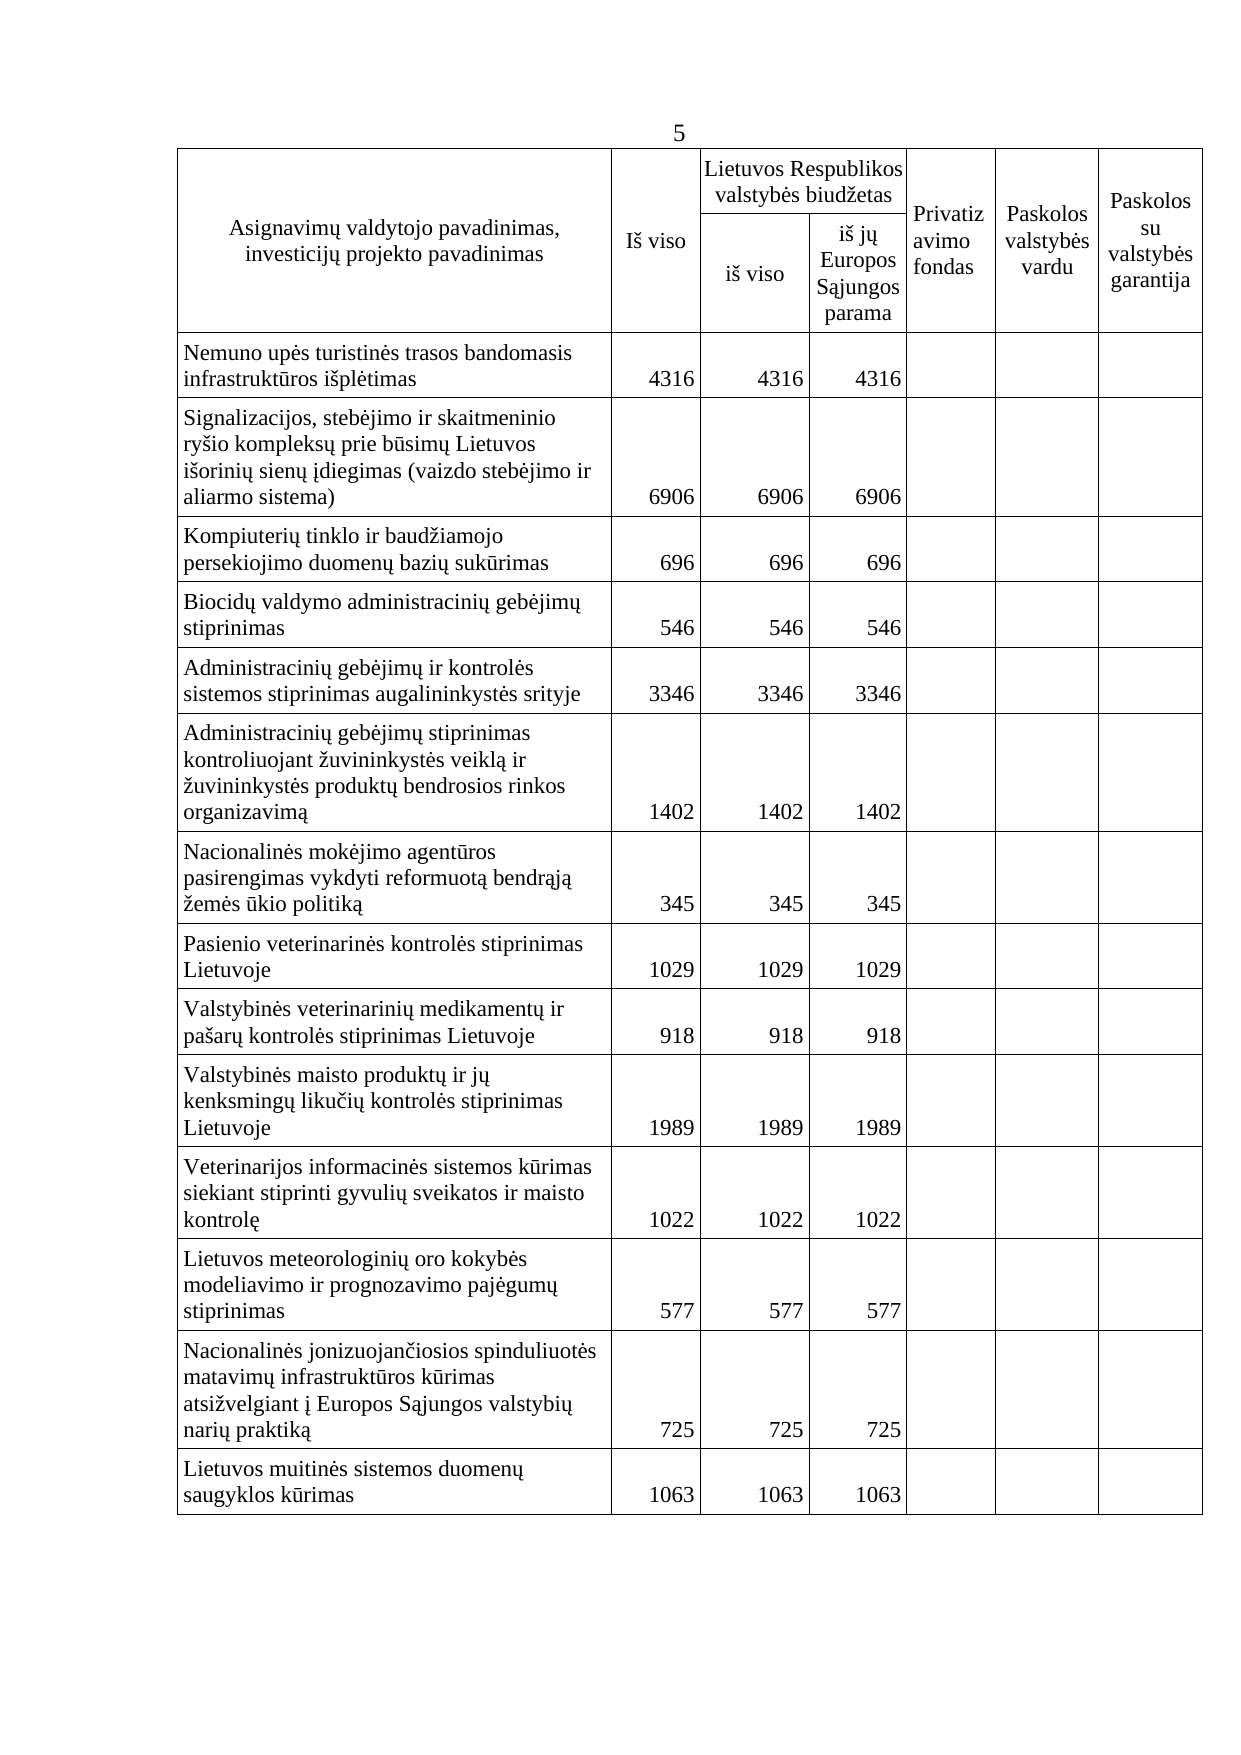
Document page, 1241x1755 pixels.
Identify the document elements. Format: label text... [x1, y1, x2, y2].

table_cell [907, 398, 995, 516]
table_cell 345 [701, 832, 809, 923]
table_header Iš viso [612, 149, 700, 332]
table_cell 696 [612, 517, 700, 581]
table_cell 3346 [612, 648, 700, 712]
table_cell 546 [810, 582, 906, 647]
table_cell [1099, 1055, 1202, 1146]
table_cell Administracinių gebėjimų stiprinimas kontroliuojant žuvininkystės veiklą ir žuvininkystės produktų bendrosios rinkos organizavimą [178, 714, 611, 831]
table_cell 1989 [612, 1055, 700, 1146]
table_cell Valstybinės maisto produktų ir jų kenksmingų likučių kontrolės stiprinimas Lietuvoje [178, 1055, 611, 1146]
table_cell 1022 [701, 1147, 809, 1238]
table_header Asignavimų valdytojo pavadinimas, investicijų projekto pavadinimas [178, 149, 611, 332]
table_cell 725 [612, 1331, 700, 1448]
table_cell 577 [810, 1239, 906, 1330]
table_cell [907, 989, 995, 1054]
table_cell 725 [701, 1331, 809, 1448]
table_cell [996, 582, 1098, 647]
table_cell Signalizacijos, stebėjimo ir skaitmeninio ryšio kompleksų prie būsimų Lietuvos išorinių sienų įdiegimas (vaizdo stebėjimo ir aliarmo sistema) [178, 398, 611, 516]
table_cell Lietuvos muitinės sistemos duomenų saugyklos kūrimas [178, 1449, 611, 1514]
table_cell 918 [701, 989, 809, 1054]
table_cell 1989 [701, 1055, 809, 1146]
table_cell [907, 517, 995, 581]
table_header Paskolos su valstybės garantija [1099, 149, 1202, 332]
table_cell [907, 582, 995, 647]
table_cell 1029 [612, 924, 700, 988]
table_cell 1029 [701, 924, 809, 988]
table_cell 345 [810, 832, 906, 923]
table_cell 4316 [701, 333, 809, 397]
table_cell Administracinių gebėjimų ir kontrolės sistemos stiprinimas augalininkystės srityje [178, 648, 611, 712]
table_cell 1029 [810, 924, 906, 988]
table_cell 1063 [810, 1449, 906, 1514]
table_cell [996, 398, 1098, 516]
table_cell 577 [612, 1239, 700, 1330]
table_cell [907, 1449, 995, 1514]
table_cell 3346 [701, 648, 809, 712]
table_cell Valstybinės veterinarinių medikamentų ir pašarų kontrolės stiprinimas Lietuvoje [178, 989, 611, 1054]
table_cell 1989 [810, 1055, 906, 1146]
table_cell [907, 333, 995, 397]
table_cell [907, 1055, 995, 1146]
table_cell 4316 [810, 333, 906, 397]
table_cell iš jų Europos Sąjungos parama [810, 214, 906, 332]
table_cell [996, 714, 1098, 831]
table_cell 1063 [701, 1449, 809, 1514]
table_cell 1402 [701, 714, 809, 831]
table_cell [996, 1449, 1098, 1514]
table_cell [907, 1239, 995, 1330]
table_cell [996, 1239, 1098, 1330]
table_cell [1099, 648, 1202, 712]
table_header Privatizavimo fondas [907, 149, 995, 332]
table_cell [1099, 517, 1202, 581]
table_cell [1099, 1331, 1202, 1448]
table_cell Nemuno upės turistinės trasos bandomasis infrastruktūros išplėtimas [178, 333, 611, 397]
table_header Lietuvos Respublikos valstybės biudžetas [701, 149, 906, 213]
table_cell [907, 924, 995, 988]
table_cell Veterinarijos informacinės sistemos kūrimas siekiant stiprinti gyvulių sveikatos ir maisto kontrolę [178, 1147, 611, 1238]
table_cell Kompiuterių tinklo ir baudžiamojo persekiojimo duomenų bazių sukūrimas [178, 517, 611, 581]
table_cell [996, 1147, 1098, 1238]
table_cell 1063 [612, 1449, 700, 1514]
table_cell 696 [701, 517, 809, 581]
table_cell [1099, 582, 1202, 647]
table_cell [1099, 832, 1202, 923]
table_cell iš viso [701, 214, 809, 332]
table_cell [1099, 333, 1202, 397]
table_cell 918 [810, 989, 906, 1054]
table_cell [996, 517, 1098, 581]
table_cell 6906 [701, 398, 809, 516]
table_cell 1402 [612, 714, 700, 831]
table_cell [907, 648, 995, 712]
table_cell 696 [810, 517, 906, 581]
table_cell [996, 989, 1098, 1054]
table_cell [907, 714, 995, 831]
table_cell 1022 [612, 1147, 700, 1238]
table_cell [907, 1147, 995, 1238]
table_cell 345 [612, 832, 700, 923]
table_cell Biocidų valdymo administracinių gebėjimų stiprinimas [178, 582, 611, 647]
table_cell Nacionalinės mokėjimo agentūros pasirengimas vykdyti reformuotą bendrąją žemės ūkio politiką [178, 832, 611, 923]
table_cell 546 [612, 582, 700, 647]
table_cell [996, 333, 1098, 397]
table_cell Nacionalinės jonizuojančiosios spinduliuotės matavimų infrastruktūros kūrimas atsižvelgiant į Europos Sąjungos valstybių narių praktiką [178, 1331, 611, 1448]
table_cell [1099, 989, 1202, 1054]
table_cell 577 [701, 1239, 809, 1330]
table_cell 6906 [810, 398, 906, 516]
table_cell Pasienio veterinarinės kontrolės stiprinimas Lietuvoje [178, 924, 611, 988]
table_header Paskolos valstybės vardu [996, 149, 1098, 332]
table_cell 3346 [810, 648, 906, 712]
table_cell [1099, 714, 1202, 831]
table_cell 1022 [810, 1147, 906, 1238]
table_cell 546 [701, 582, 809, 647]
table_cell 6906 [612, 398, 700, 516]
table_cell [1099, 1147, 1202, 1238]
table_cell [907, 1331, 995, 1448]
table_cell [1099, 398, 1202, 516]
table_cell [996, 832, 1098, 923]
table_cell Lietuvos meteorologinių oro kokybės modeliavimo ir prognozavimo pajėgumų stiprinimas [178, 1239, 611, 1330]
table_cell 1402 [810, 714, 906, 831]
table_cell [996, 1055, 1098, 1146]
table_cell [996, 648, 1098, 712]
table_cell [1099, 924, 1202, 988]
table_cell [1099, 1239, 1202, 1330]
table_cell [1099, 1449, 1202, 1514]
table_cell [996, 924, 1098, 988]
table_cell 725 [810, 1331, 906, 1448]
table_cell [907, 832, 995, 923]
table_cell [996, 1331, 1098, 1448]
table_cell 4316 [612, 333, 700, 397]
table_cell 918 [612, 989, 700, 1054]
